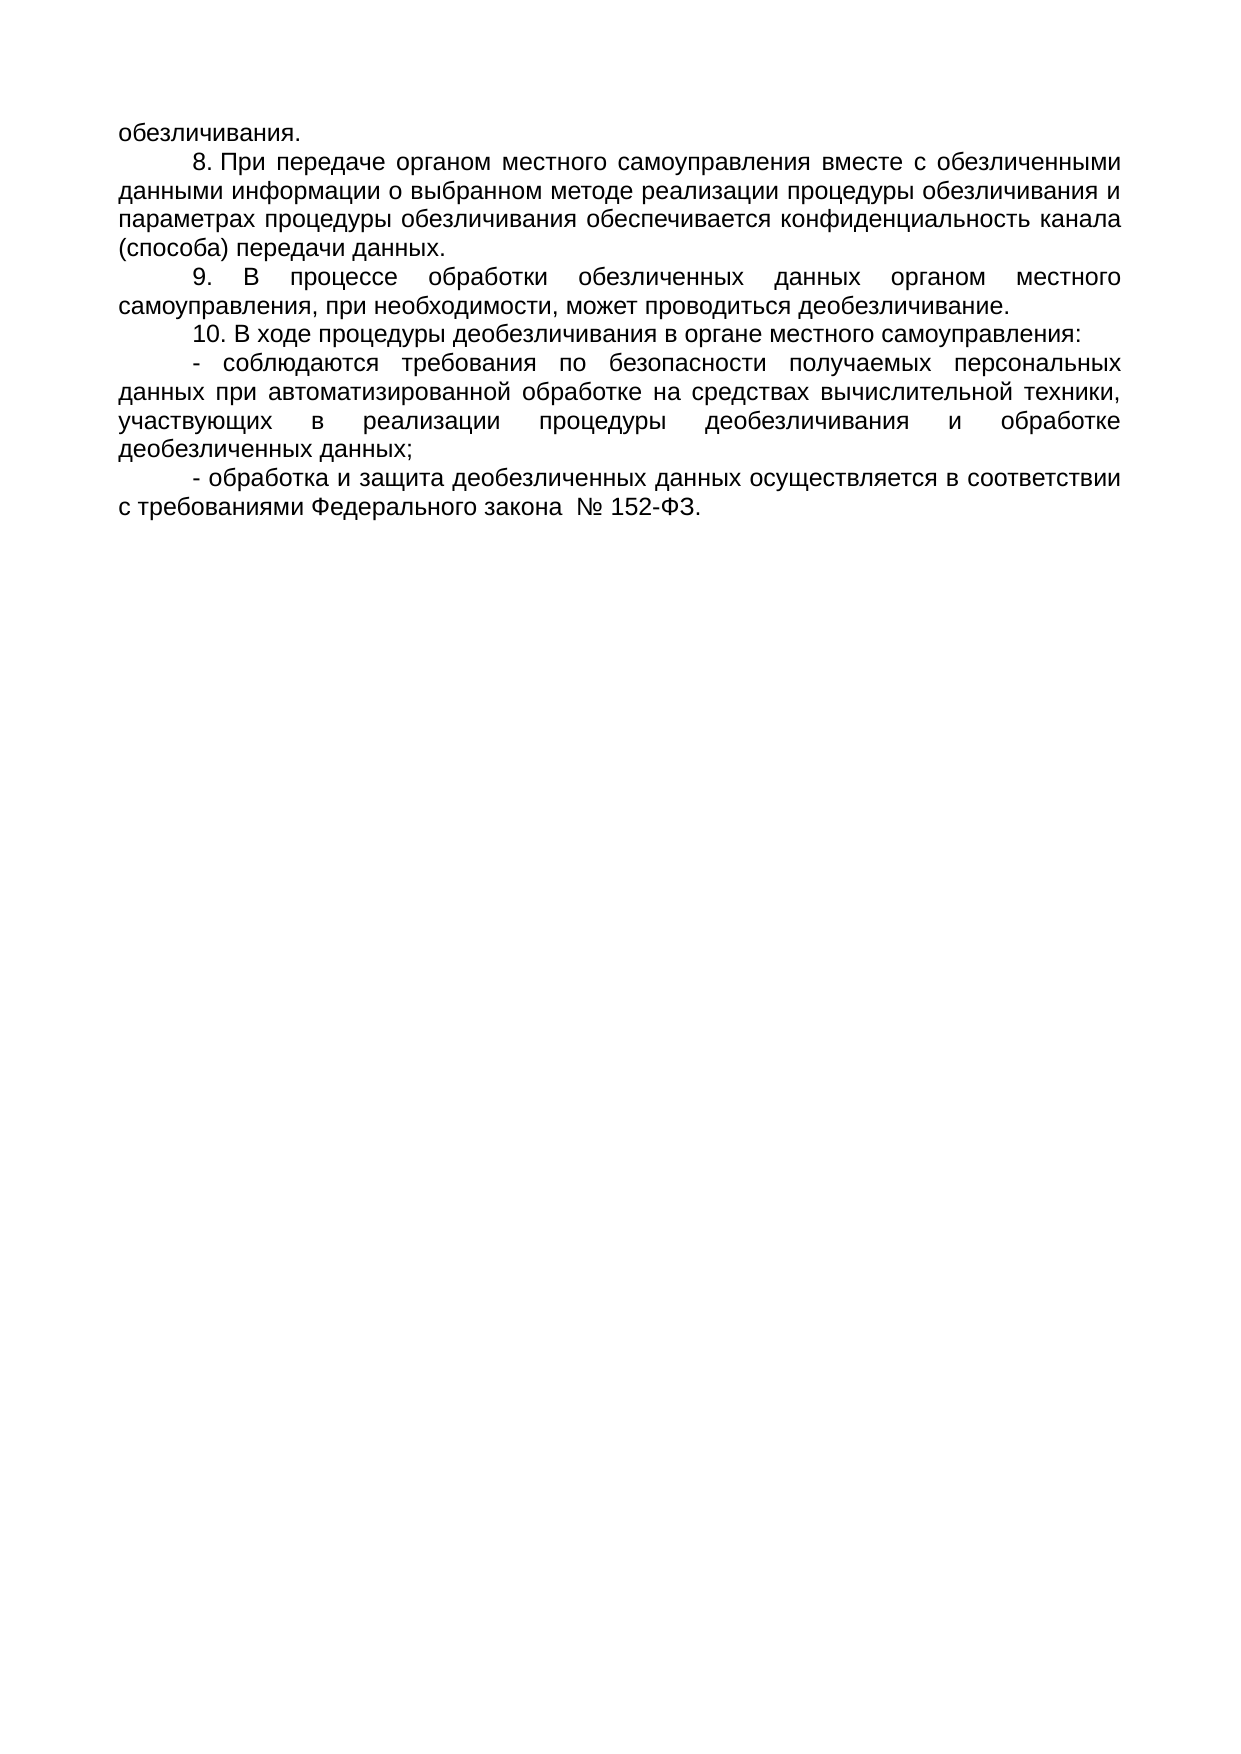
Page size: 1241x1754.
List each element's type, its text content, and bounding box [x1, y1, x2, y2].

text обезличивания. [118, 118, 1122, 147]
text 8. При передаче органом местного самоуправления вместе с обезличенными данными информации о выбранном методе реализации процедуры обезличивания и параметрах процедуры обезличивания обеспечивается конфиденциальность канала (способа) передачи данных. [118, 147, 1122, 262]
text - обработка и защита деобезличенных данных осуществляется в соответствии с требованиями Федерального закона № 152-ФЗ. [118, 463, 1122, 521]
text 9. В процессе обработки обезличенных данных органом местного самоуправления, при необходимости, может проводиться деобезличивание. [118, 262, 1122, 319]
text 10. В ходе процедуры деобезличивания в органе местного самоуправления: [118, 319, 1122, 348]
text - соблюдаются требования по безопасности получаемых персональных данных при автоматизированной обработке на средствах вычислительной техники, участвующих в реализации процедуры деобезличивания и обработке деобезличенных данных; [118, 348, 1122, 463]
